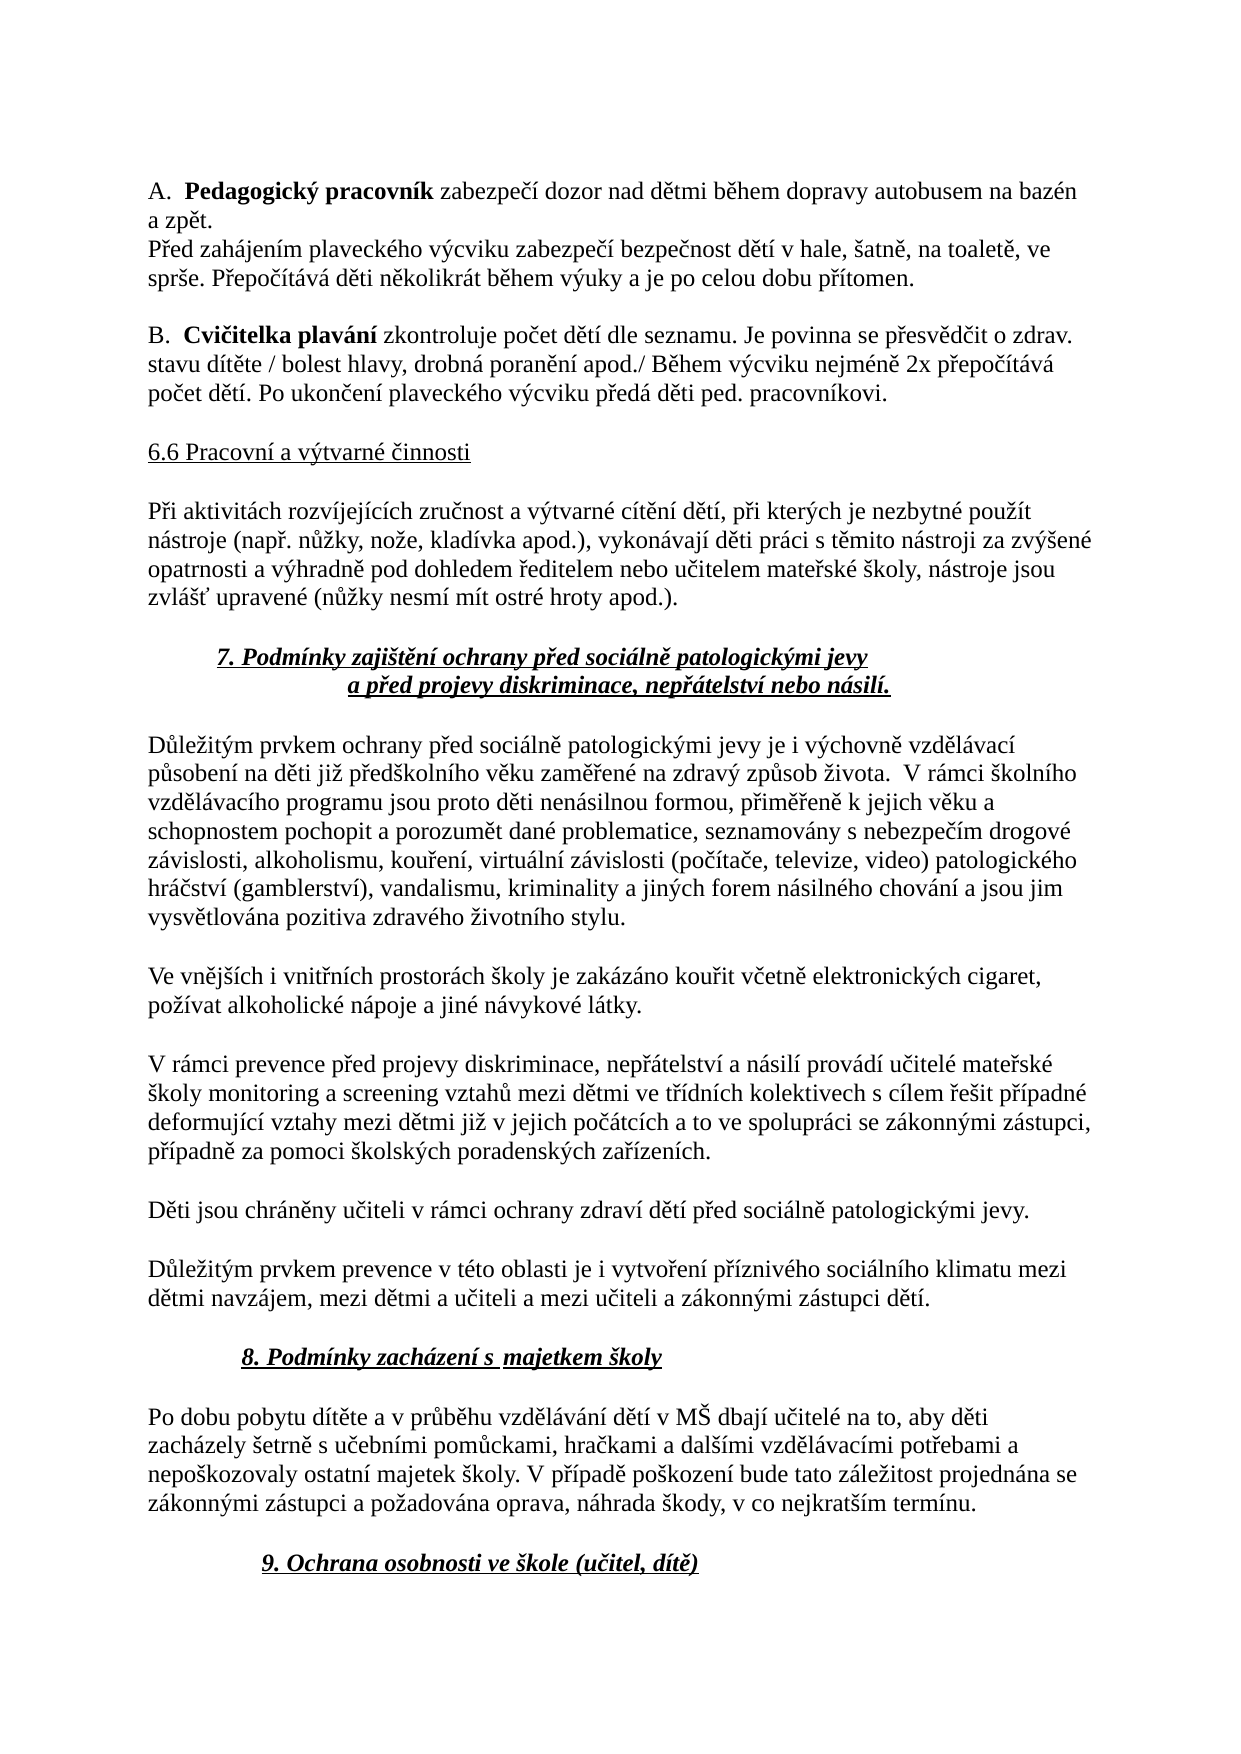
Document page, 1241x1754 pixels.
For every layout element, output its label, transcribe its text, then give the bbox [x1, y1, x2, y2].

text Děti jsou chráněny učiteli v rámci ochrany zdraví dětí před sociálně patologickými jevy. [148, 1195, 1093, 1224]
text Po dobu pobytu dítěte a v průběhu vzdělávání dětí v MŠ dbají učitelé na to, aby děti zacházely šetrně s učebními pomůckami, hračkami a dalšími vzdělávacími potřebami a nepoškozovaly ostatní majetek školy. V případě poškození bude tato záležitost projednána se zákonnými zástupci a požadována oprava, náhrada škody, v co nejkratším termínu. [148, 1402, 1093, 1517]
text Před zahájením plaveckého výcviku zabezpečí bezpečnost dětí v hale, šatně, na toaletě, ve sprše. Přepočítává děti několikrát během výuky a je po celou dobu přítomen. [148, 234, 1093, 291]
text Ve vnějších i vnitřních prostorách školy je zakázáno kouřit včetně elektronických cigaret, požívat alkoholické nápoje a jiné návykové látky. [148, 961, 1093, 1019]
text 8. Podmínky zacházení s majetkem školy [148, 1342, 1093, 1371]
text 9. Ochrana osobnosti ve škole (učitel, dítě) [148, 1547, 1093, 1578]
text Důležitým prvkem ochrany před sociálně patologickými jevy je i výchovně vzdělávací působení na děti již předškolního věku zaměřené na zdravý způsob života. V rámci školního vzdělávacího programu jsou proto děti nenásilnou formou, přiměřeně k jejich věku a schopnostem pochopit a porozumět dané problematice, seznamovány s nebezpečím drogové závislosti, alkoholismu, kouření, virtuální závislosti (počítače, televize, video) patologického hráčství (gamblerství), vandalismu, kriminality a jiných forem násilného chování a jsou jim vysvětlována pozitiva zdravého životního stylu. [148, 730, 1093, 931]
text 7. Podmínky zajištění ochrany před sociálně patologickými jevy [148, 642, 1093, 670]
text a před projevy diskriminace, nepřátelství nebo násilí. [148, 670, 1093, 699]
text B. Cvičitelka plavání zkontroluje počet dětí dle seznamu. Je povinna se přesvědčit o zdrav. stavu dítěte / bolest hlavy, drobná poranění apod./ Během výcviku nejméně 2x přepočítává počet dětí. Po ukončení plaveckého výcviku předá děti ped. pracovníkovi. [148, 320, 1093, 406]
text V rámci prevence před projevy diskriminace, nepřátelství a násilí provádí učitelé mateřské školy monitoring a screening vztahů mezi dětmi ve třídních kolektivech s cílem řešit případné deformující vztahy mezi dětmi již v jejich počátcích a to ve spolupráci se zákonnými zástupci, případně za pomoci školských poradenských zařízeních. [148, 1049, 1093, 1164]
text 6.6 Pracovní a výtvarné činnosti [148, 437, 1093, 466]
text A. Pedagogický pracovník zabezpečí dozor nad dětmi během dopravy autobusem na bazén a zpět. [148, 176, 1093, 234]
text Důležitým prvkem prevence v této oblasti je i vytvoření příznivého sociálního klimatu mezi dětmi navzájem, mezi dětmi a učiteli a mezi učiteli a zákonnými zástupci dětí. [148, 1254, 1093, 1312]
text Při aktivitách rozvíjejících zručnost a výtvarné cítění dětí, při kterých je nezbytné použít nástroje (např. nůžky, nože, kladívka apod.), vykonávají děti práci s těmito nástroji za zvýšené opatrnosti a výhradně pod dohledem ředitelem nebo učitelem mateřské školy, nástroje jsou zvlášť upravené (nůžky nesmí mít ostré hroty apod.). [148, 496, 1093, 611]
